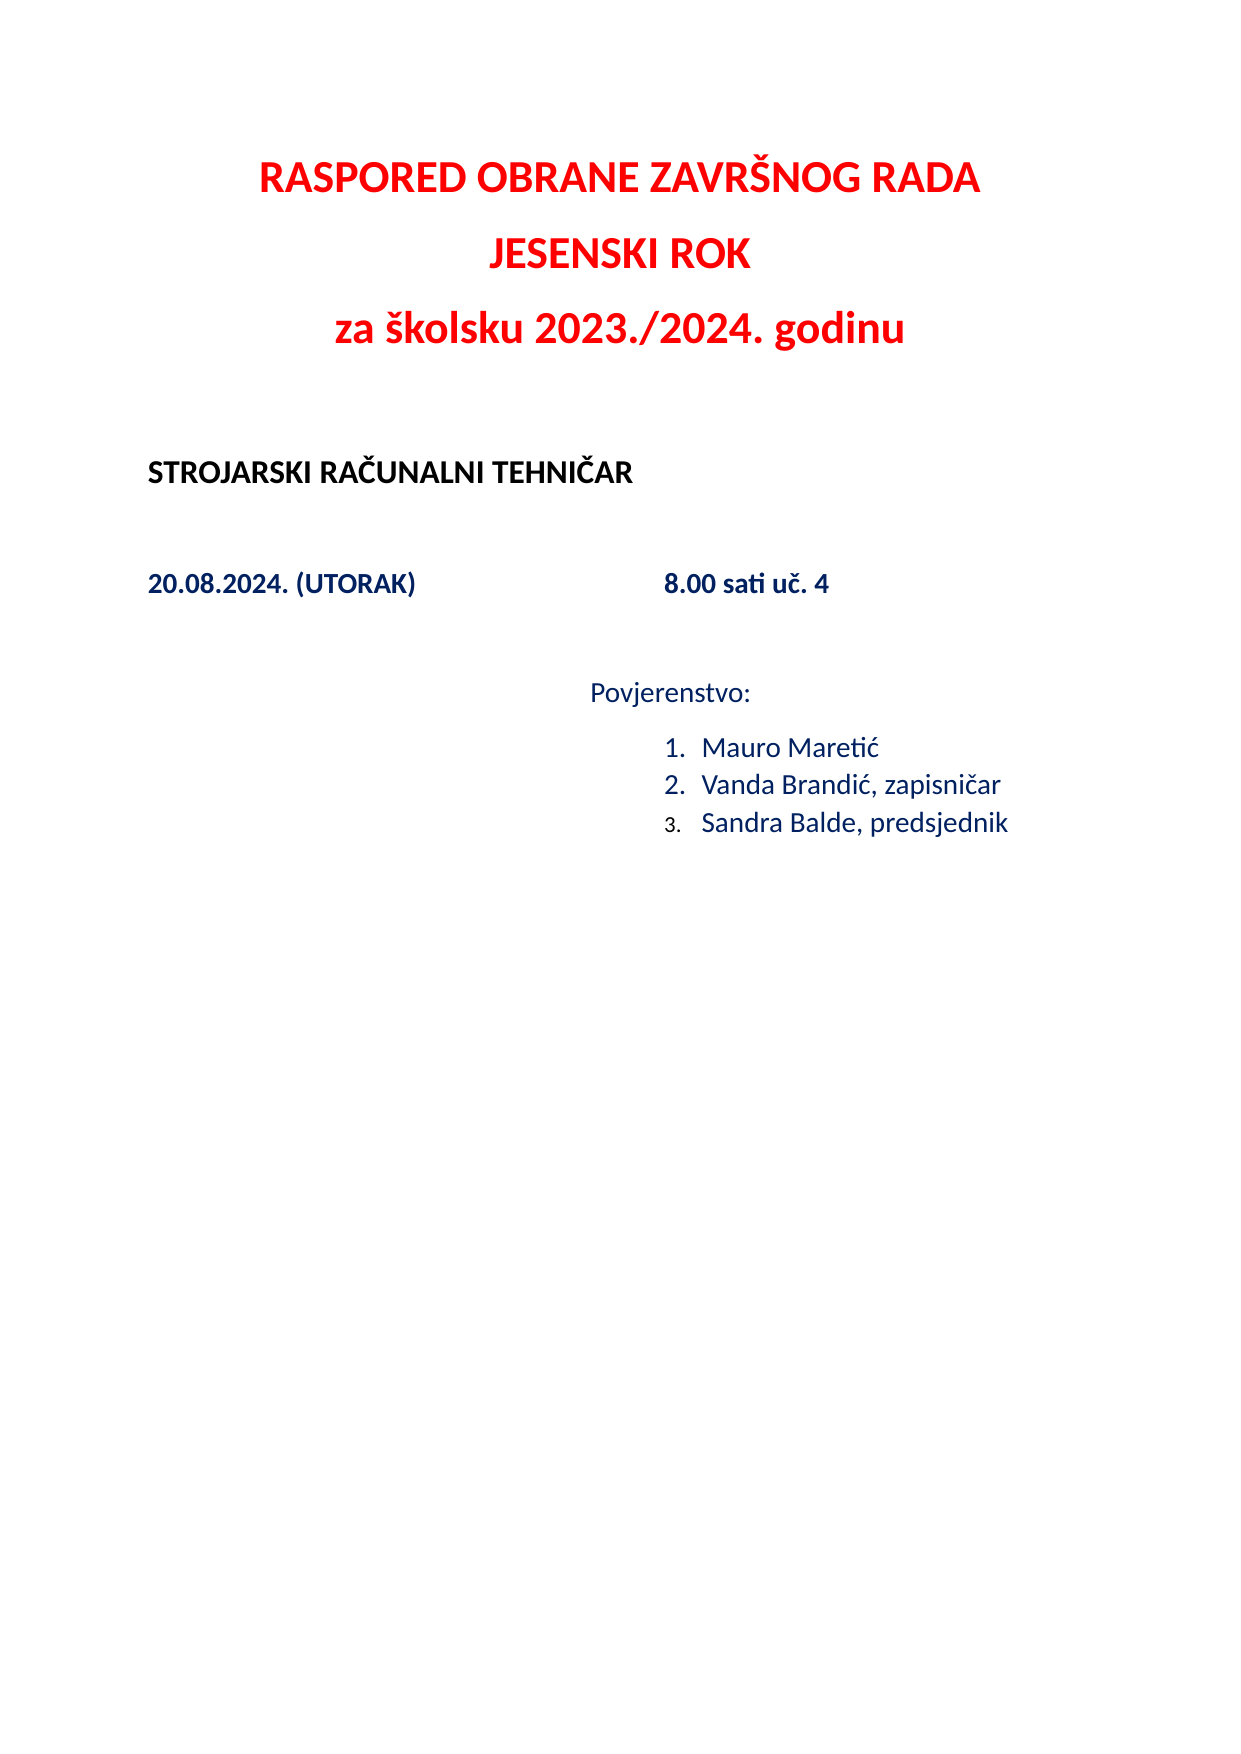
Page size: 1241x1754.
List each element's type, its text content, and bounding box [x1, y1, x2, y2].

text STROJARSKI RAČUNALNI TEHNIČAR [148, 451, 1093, 492]
list Vanda Brandić, zapisničar [664, 766, 1093, 802]
text RASPORED OBRANE ZAVRŠNOG RADA [148, 148, 1093, 203]
list Mauro Maretić [664, 729, 1093, 764]
list Sandra Balde, predsjednik [664, 804, 1093, 840]
text 20.08.2024. (UTORAK) 8.00 sati uč. 4 [148, 566, 1093, 601]
text za školsku 2023./2024. godinu [148, 299, 1093, 355]
text JESENSKI ROK [148, 223, 1093, 279]
text Povjerenstvo: [148, 674, 1093, 710]
